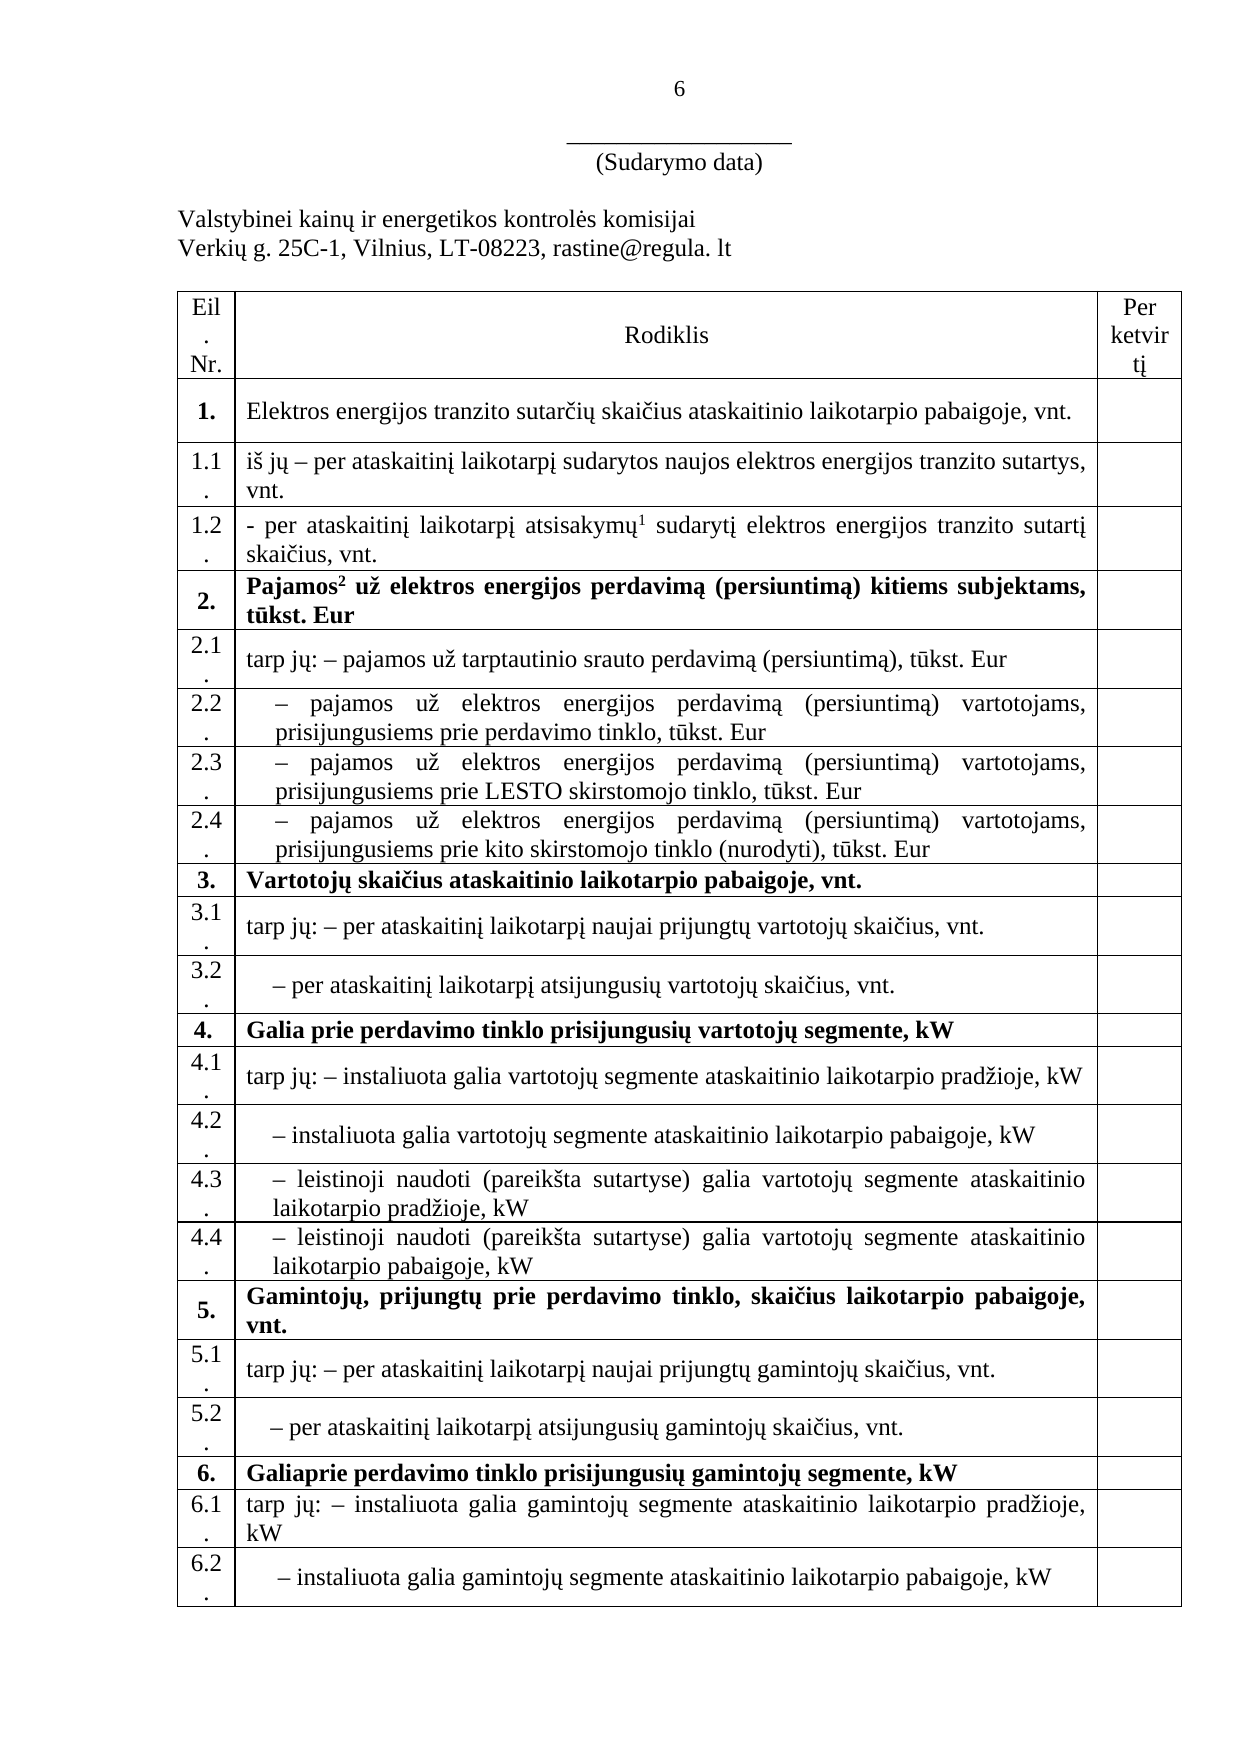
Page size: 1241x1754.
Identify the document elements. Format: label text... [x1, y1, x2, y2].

table_cell tarp jų: – instaliuota galia gamintojų segmente ataskaitinio laikotarpio pradžioje, kW [236, 1490, 1097, 1547]
table_cell 6.2. [178, 1548, 234, 1606]
table_cell [1098, 1398, 1181, 1456]
table_cell 1. [178, 379, 234, 442]
table_cell 4.3. [178, 1164, 234, 1221]
table_cell 5. [178, 1281, 234, 1338]
table_cell 3. [178, 864, 234, 896]
table_cell 2.1. [178, 630, 234, 687]
table_cell 1.2. [178, 507, 234, 570]
table_cell [1098, 806, 1181, 863]
table_cell 4.4. [178, 1223, 234, 1280]
table_cell Vartotojų skaičius ataskaitinio laikotarpio pabaigoje, vnt. [236, 864, 1097, 896]
table_cell – pajamos už elektros energijos perdavimą (persiuntimą) vartotojams, prisijungusiems prie kito skirstomojo tinklo (nurodyti), tūkst. Eur [236, 806, 1097, 863]
table_cell Galiaprie perdavimo tinklo prisijungusių gamintojų segmente, kW [236, 1457, 1097, 1488]
table_cell 5.1. [178, 1340, 234, 1397]
table_cell tarp jų: – instaliuota galia vartotojų segmente ataskaitinio laikotarpio pradžioje, kW [236, 1047, 1097, 1104]
table_cell [1098, 1281, 1181, 1338]
table_cell – leistinoji naudoti (pareikšta sutartyse) galia vartotojų segmente ataskaitinio laikotarpio pabaigoje, kW [236, 1223, 1097, 1280]
table_cell iš jų – per ataskaitinį laikotarpį sudarytos naujos elektros energijos tranzito sutartys, vnt. [236, 443, 1097, 506]
table_cell tarp jų: – pajamos už tarptautinio srauto perdavimą (persiuntimą), tūkst. Eur [236, 630, 1097, 687]
table_cell [1098, 956, 1181, 1013]
table_cell - per ataskaitinį laikotarpį atsisakymų1 sudarytį elektros energijos tranzito sutartį skaičius, vnt. [236, 507, 1097, 570]
table_cell [1098, 1548, 1181, 1606]
table_cell 6.1. [178, 1490, 234, 1547]
table_cell 3.2. [178, 956, 234, 1013]
text Verkių g. 25C-1, Vilnius, LT-08223, rastine@regula. lt [177, 233, 1181, 262]
table_cell [1098, 507, 1181, 570]
table_cell [1098, 1047, 1181, 1104]
table_cell Galia prie perdavimo tinklo prisijungusių vartotojų segmente, kW [236, 1014, 1097, 1046]
table_cell Gamintojų, prijungtų prie perdavimo tinklo, skaičius laikotarpio pabaigoje, vnt. [236, 1281, 1097, 1338]
table_cell [1098, 1014, 1181, 1046]
table_cell 4.2. [178, 1105, 234, 1163]
table_cell – per ataskaitinį laikotarpį atsijungusių vartotojų skaičius, vnt. [236, 956, 1097, 1013]
table_cell tarp jų: – per ataskaitinį laikotarpį naujai prijungtų vartotojų skaičius, vnt. [236, 897, 1097, 954]
table_cell [1098, 1490, 1181, 1547]
table_cell [1098, 1105, 1181, 1163]
table_cell – instaliuota galia vartotojų segmente ataskaitinio laikotarpio pabaigoje, kW [236, 1105, 1097, 1163]
table_cell [1098, 897, 1181, 954]
table_cell 2. [178, 571, 234, 629]
table_cell 4.1. [178, 1047, 234, 1104]
table_cell – per ataskaitinį laikotarpį atsijungusių gamintojų skaičius, vnt. [236, 1398, 1097, 1456]
table_header Rodiklis [236, 292, 1097, 378]
table_cell [1098, 1223, 1181, 1280]
table_cell – leistinoji naudoti (pareikšta sutartyse) galia vartotojų segmente ataskaitinio laikotarpio pradžioje, kW [236, 1164, 1097, 1221]
table_header Per ketvirtį [1098, 292, 1181, 378]
table_cell [1098, 379, 1181, 442]
text Valstybinei kainų ir energetikos kontrolės komisijai [177, 204, 1181, 233]
table_cell [1098, 1340, 1181, 1397]
text __________________ [177, 118, 1181, 147]
table_cell [1098, 747, 1181, 804]
table_cell [1098, 630, 1181, 687]
table_cell 2.2. [178, 689, 234, 746]
table_cell [1098, 864, 1181, 896]
table_cell [1098, 1164, 1181, 1221]
table_cell 3.1. [178, 897, 234, 954]
text (Sudarymo data) [177, 147, 1181, 176]
table_cell tarp jų: – per ataskaitinį laikotarpį naujai prijungtų gamintojų skaičius, vnt. [236, 1340, 1097, 1397]
table_cell – instaliuota galia gamintojų segmente ataskaitinio laikotarpio pabaigoje, kW [236, 1548, 1097, 1606]
table_cell 1.1. [178, 443, 234, 506]
table_cell [1098, 689, 1181, 746]
table_cell 5.2. [178, 1398, 234, 1456]
table_cell [1098, 1457, 1181, 1488]
table_cell – pajamos už elektros energijos perdavimą (persiuntimą) vartotojams, prisijungusiems prie perdavimo tinklo, tūkst. Eur [236, 689, 1097, 746]
table_cell 2.3. [178, 747, 234, 804]
table_header Eil. Nr. [178, 292, 234, 378]
table_cell Elektros energijos tranzito sutarčių skaičius ataskaitinio laikotarpio pabaigoje, vnt. [236, 379, 1097, 442]
table_cell 4. [178, 1014, 234, 1046]
table_cell 6. [178, 1457, 234, 1488]
table_cell [1098, 571, 1181, 629]
table_cell Pajamos2 už elektros energijos perdavimą (persiuntimą) kitiems subjektams, tūkst. Eur [236, 571, 1097, 629]
table_cell 2.4. [178, 806, 234, 863]
table_cell – pajamos už elektros energijos perdavimą (persiuntimą) vartotojams, prisijungusiems prie LESTO skirstomojo tinklo, tūkst. Eur [236, 747, 1097, 804]
table_cell [1098, 443, 1181, 506]
